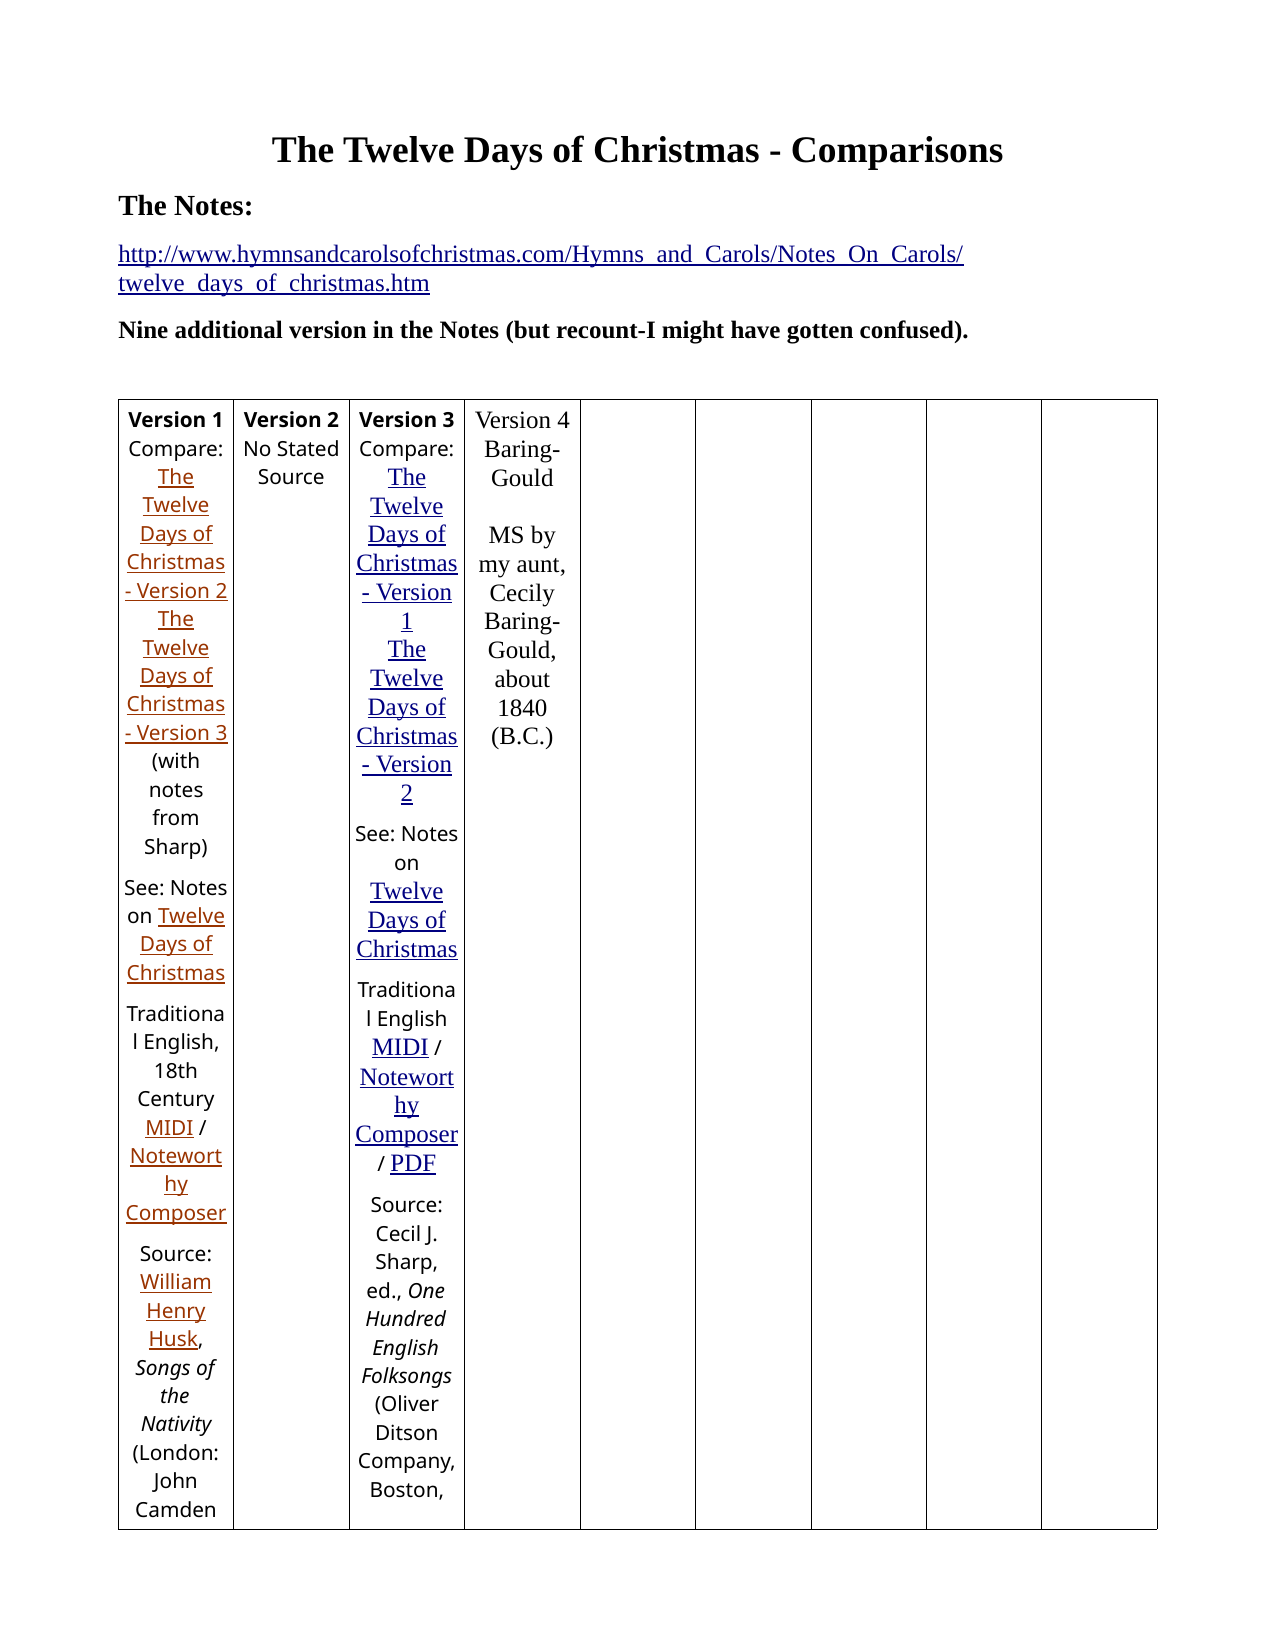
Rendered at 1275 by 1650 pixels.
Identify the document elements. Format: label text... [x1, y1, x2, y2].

table_header Version 4 Baring-Gould MS by my aunt, Cecily Baring-Gould, about 1840 (B.C.) [465, 400, 580, 1529]
text The Notes: [118, 188, 1157, 222]
table_header [581, 400, 695, 1529]
table_header [1042, 400, 1157, 1529]
table_header Version 2 No Stated Source [234, 400, 349, 1529]
table_header [696, 400, 811, 1529]
table_header Version 1 Compare: The Twelve Days of Christmas - Version 2 The Twelve Days of Christmas - Version 3 (with notes from Sharp) See: Notes on Twelve Days of Christmas Traditional English, 18th Century MIDI / Noteworthy Composer Source: William Henry Husk, Songs of the Nativity (London: John Camden [119, 400, 233, 1529]
table_header [927, 400, 1041, 1529]
text Nine additional version in the Notes (but recount-I might have gotten confused). [118, 315, 1157, 344]
table_header Version 3 Compare: The Twelve Days of Christmas - Version 1 The Twelve Days of Christmas - Version 2 See: Notes on Twelve Days of Christmas Traditional English MIDI / Noteworthy Composer / PDF Source: Cecil J. Sharp, ed., One Hundred English Folksongs (Oliver Ditson Company, Boston, [350, 400, 464, 1529]
text The Twelve Days of Christmas - Comparisons [118, 127, 1157, 170]
table_header [812, 400, 926, 1529]
text http://www.hymnsandcarolsofchristmas.com/Hymns_and_Carols/Notes_On_Carols/twelve_days_of_christmas.htm [118, 239, 1157, 297]
